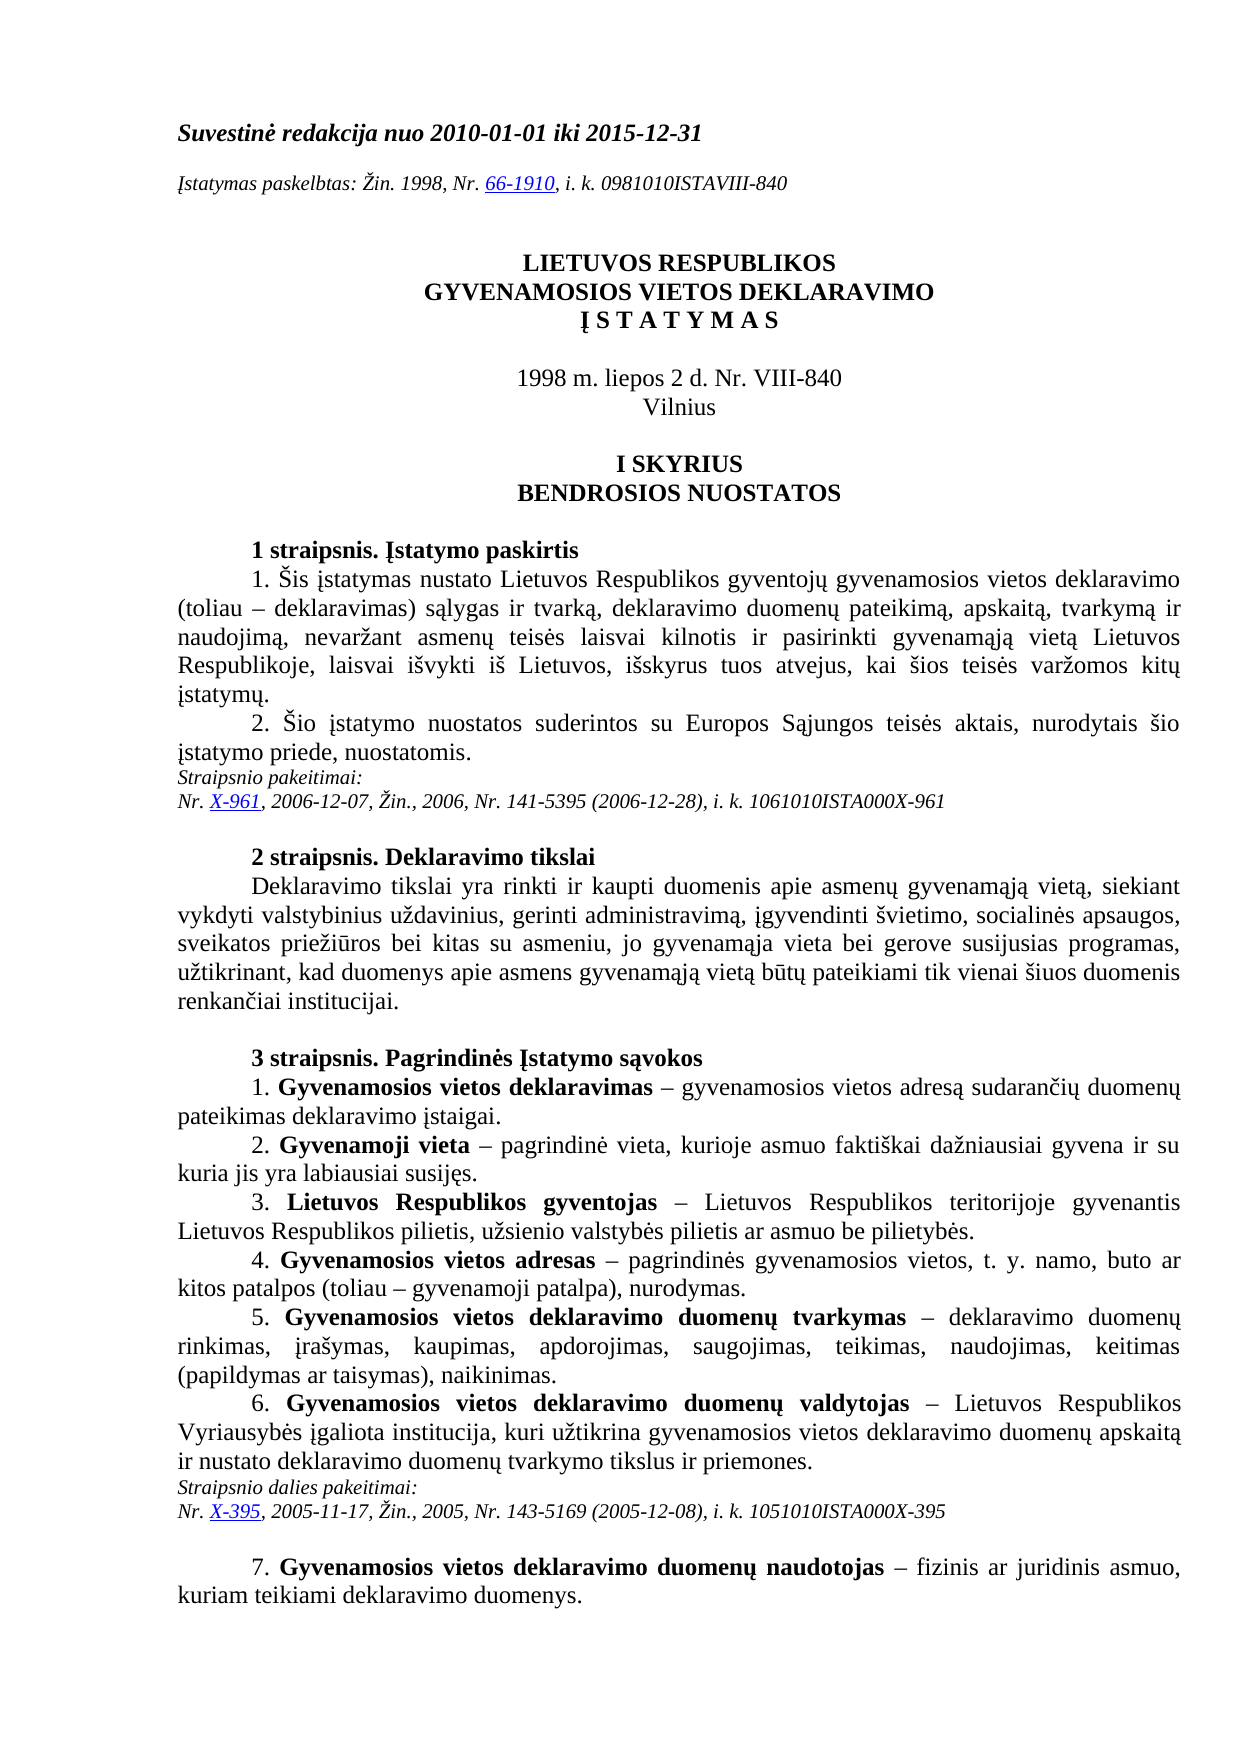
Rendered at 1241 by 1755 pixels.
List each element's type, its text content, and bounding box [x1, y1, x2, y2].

text 3. Lietuvos Respublikos gyventojas – Lietuvos Respublikos teritorijoje gyvenantis Lietuvos Respublikos pilietis, užsienio valstybės pilietis ar asmuo be pilietybės. [177, 1187, 1181, 1245]
text 1. Gyvenamosios vietos deklaravimas – gyvenamosios vietos adresą sudarančių duomenų pateikimas deklaravimo įstaigai. [177, 1072, 1181, 1130]
text Nr. X-395, 2005-11-17, Žin., 2005, Nr. 143-5169 (2005-12-08), i. k. 1051010ISTA000X-395 [177, 1499, 1181, 1523]
text Suvestinė redakcija nuo 2010-01-01 iki 2015-12-31 [177, 118, 1181, 147]
text 1998 m. liepos 2 d. Nr. VIII-840 [177, 363, 1181, 392]
text 5. Gyvenamosios vietos deklaravimo duomenų tvarkymas – deklaravimo duomenų rinkimas, įrašymas, kaupimas, apdorojimas, saugojimas, teikimas, naudojimas, keitimas (papildymas ar taisymas), naikinimas. [177, 1302, 1181, 1388]
text 4. Gyvenamosios vietos adresas – pagrindinės gyvenamosios vietos, t. y. namo, buto ar kitos patalpos (toliau – gyvenamoji patalpa), nurodymas. [177, 1245, 1181, 1302]
text Vilnius [177, 392, 1181, 420]
text Straipsnio dalies pakeitimai: [177, 1475, 1181, 1499]
text 2 straipsnis. Deklaravimo tikslai [177, 842, 1181, 871]
text Straipsnio pakeitimai: [177, 765, 1181, 789]
text Nr. X-961, 2006-12-07, Žin., 2006, Nr. 141-5395 (2006-12-28), i. k. 1061010ISTA000X-961 [177, 789, 1181, 813]
text 2. Gyvenamoji vieta – pagrindinė vieta, kurioje asmuo faktiškai dažniausiai gyvena ir su kuria jis yra labiausiai susijęs. [177, 1130, 1181, 1187]
text BENDROSIOS NUOSTATOS [177, 478, 1181, 507]
text Deklaravimo tikslai yra rinkti ir kaupti duomenis apie asmenų gyvenamąją vietą, siekiant vykdyti valstybinius uždavinius, gerinti administravimą, įgyvendinti švietimo, socialinės apsaugos, sveikatos priežiūros bei kitas su asmeniu, jo gyvenamąja vieta bei gerove susijusias programas, užtikrinant, kad duomenys apie asmens gyvenamąją vietą būtų pateikiami tik vienai šiuos duomenis renkančiai institucijai. [177, 871, 1181, 1015]
text Įstatymas paskelbtas: Žin. 1998, Nr. 66-1910, i. k. 0981010ISTAVIII-840 [177, 171, 1181, 195]
text 3 straipsnis. Pagrindinės Įstatymo sąvokos [177, 1043, 1181, 1072]
text 1. Šis įstatymas nustato Lietuvos Respublikos gyventojų gyvenamosios vietos deklaravimo (toliau – deklaravimas) sąlygas ir tvarką, deklaravimo duomenų pateikimą, apskaitą, tvarkymą ir naudojimą, nevaržant asmenų teisės laisvai kilnotis ir pasirinkti gyvenamąją vietą Lietuvos Respublikoje, laisvai išvykti iš Lietuvos, išskyrus tuos atvejus, kai šios teisės varžomos kitų įstatymų. [177, 564, 1181, 708]
text 2. Šio įstatymo nuostatos suderintos su Europos Sąjungos teisės aktais, nurodytais šio įstatymo priede, nuostatomis. [177, 708, 1181, 765]
text 1 straipsnis. Įstatymo paskirtis [177, 535, 1181, 564]
text LIETUVOS RESPUBLIKOS GYVENAMOSIOS VIETOS DEKLARAVIMO Į S T A T Y M A S [177, 248, 1181, 334]
text 6. Gyvenamosios vietos deklaravimo duomenų valdytojas – Lietuvos Respublikos Vyriausybės įgaliota institucija, kuri užtikrina gyvenamosios vietos deklaravimo duomenų apskaitą ir nustato deklaravimo duomenų tvarkymo tikslus ir priemones. [177, 1388, 1181, 1475]
text I SKYRIUS [177, 449, 1181, 478]
text 7. Gyvenamosios vietos deklaravimo duomenų naudotojas – fizinis ar juridinis asmuo, kuriam teikiami deklaravimo duomenys. [177, 1552, 1181, 1609]
